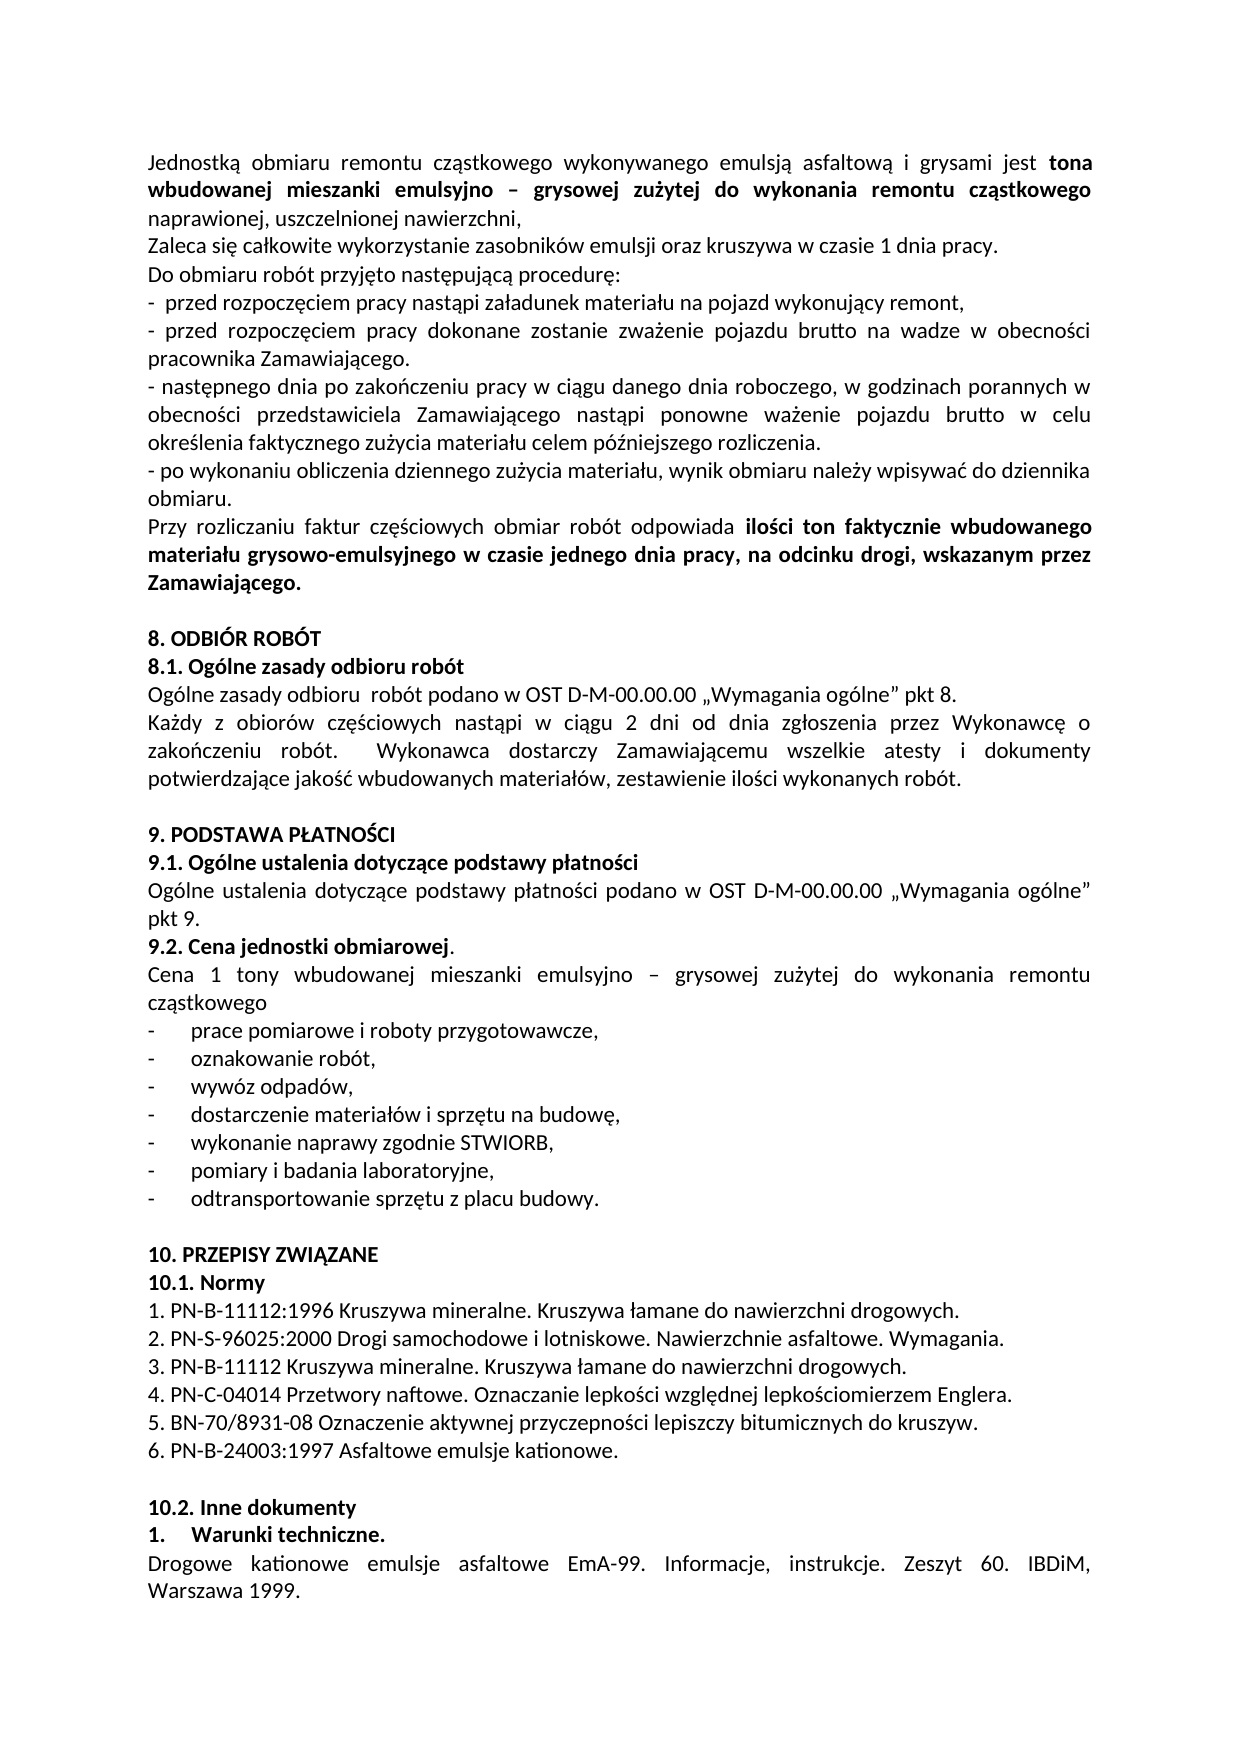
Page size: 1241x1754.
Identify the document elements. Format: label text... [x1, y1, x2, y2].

text 10.2. Inne dokumenty [148, 1493, 1093, 1521]
text Zaleca się całkowite wykorzystanie zasobników emulsji oraz kruszywa w czasie 1 dnia pracy. [148, 232, 1093, 260]
text - następnego dnia po zakończeniu pracy w ciągu danego dnia roboczego, w godzinach porannych w obecności przedstawiciela Zamawiającego nastąpi ponowne ważenie pojazdu brutto w celu określenia faktycznego zużycia materiału celem późniejszego rozliczenia. [148, 372, 1093, 456]
text Każdy z obiorów częściowych nastąpi w ciągu 2 dni od dnia zgłoszenia przez Wykonawcę o zakończeniu robót. Wykonawca dostarczy Zamawiającemu wszelkie atesty i dokumenty potwierdzające jakość wbudowanych materiałów, zestawienie ilości wykonanych robót. [148, 708, 1093, 792]
text 9.1. Ogólne ustalenia dotyczące podstawy płatności [148, 848, 1093, 876]
text - wykonanie naprawy zgodnie STWIORB, [148, 1128, 1093, 1156]
text 1. PN-B-11112:1996 Kruszywa mineralne. Kruszywa łamane do nawierzchni drogowych. [148, 1296, 1093, 1324]
text Ogólne ustalenia dotyczące podstawy płatności podano w OST D-M-00.00.00 „Wymagania ogólne” pkt 9. [148, 876, 1093, 932]
text - wywóz odpadów, [148, 1072, 1093, 1100]
text Jednostką obmiaru remontu cząstkowego wykonywanego emulsją asfaltową i grysami jest tona wbudowanej mieszanki emulsyjno – grysowej zużytej do wykonania remontu cząstkowego naprawionej, uszczelnionej nawierzchni, [148, 148, 1093, 232]
text - przed rozpoczęciem pracy dokonane zostanie zważenie pojazdu brutto na wadze w obecności pracownika Zamawiającego. [148, 316, 1093, 372]
text - przed rozpoczęciem pracy nastąpi załadunek materiału na pojazd wykonujący remont, [148, 288, 1093, 316]
text 9.2. Cena jednostki obmiarowej. [148, 932, 1093, 960]
text 10.1. Normy [148, 1268, 1093, 1296]
text 2. PN-S-96025:2000 Drogi samochodowe i lotniskowe. Nawierzchnie asfaltowe. Wymagania. [148, 1324, 1093, 1352]
text 4. PN-C-04014 Przetwory naftowe. Oznaczanie lepkości względnej lepkościomierzem Englera. [148, 1381, 1093, 1408]
text 6. PN-B-24003:1997 Asfaltowe emulsje kationowe. [148, 1437, 1093, 1464]
text 8. ODBIÓR ROBÓT [148, 624, 1093, 652]
text 10. PRZEPISY ZWIĄZANE [148, 1240, 1093, 1268]
text - po wykonaniu obliczenia dziennego zużycia materiału, wynik obmiaru należy wpisywać do dziennika obmiaru. [148, 456, 1093, 512]
text - pomiary i badania laboratoryjne, [148, 1156, 1093, 1184]
text 5. BN-70/8931-08 Oznaczenie aktywnej przyczepności lepiszczy bitumicznych do kruszyw. [148, 1408, 1093, 1437]
text 3. PN-B-11112 Kruszywa mineralne. Kruszywa łamane do nawierzchni drogowych. [148, 1352, 1093, 1381]
text 9. PODSTAWA PŁATNOŚCI [148, 820, 1093, 848]
text Do obmiaru robót przyjęto następującą procedurę: [148, 260, 1093, 288]
text - odtransportowanie sprzętu z placu budowy. [148, 1184, 1093, 1212]
text - dostarczenie materiałów i sprzętu na budowę, [148, 1100, 1093, 1128]
text 8.1. Ogólne zasady odbioru robót [148, 652, 1093, 680]
text - oznakowanie robót, [148, 1044, 1093, 1072]
text Drogowe kationowe emulsje asfaltowe EmA-99. Informacje, instrukcje. Zeszyt 60. IBDiM, Warszawa 1999. [148, 1549, 1093, 1605]
text - prace pomiarowe i roboty przygotowawcze, [148, 1016, 1093, 1044]
text Cena 1 tony wbudowanej mieszanki emulsyjno – grysowej zużytej do wykonania remontu cząstkowego [148, 960, 1093, 1016]
text 1. Warunki techniczne. [148, 1521, 1093, 1549]
text Ogólne zasady odbioru robót podano w OST D-M-00.00.00 „Wymagania ogólne” pkt 8. [148, 680, 1093, 708]
text Przy rozliczaniu faktur częściowych obmiar robót odpowiada ilości ton faktycznie wbudowanego materiału grysowo-emulsyjnego w czasie jednego dnia pracy, na odcinku drogi, wskazanym przez Zamawiającego. [148, 512, 1093, 596]
